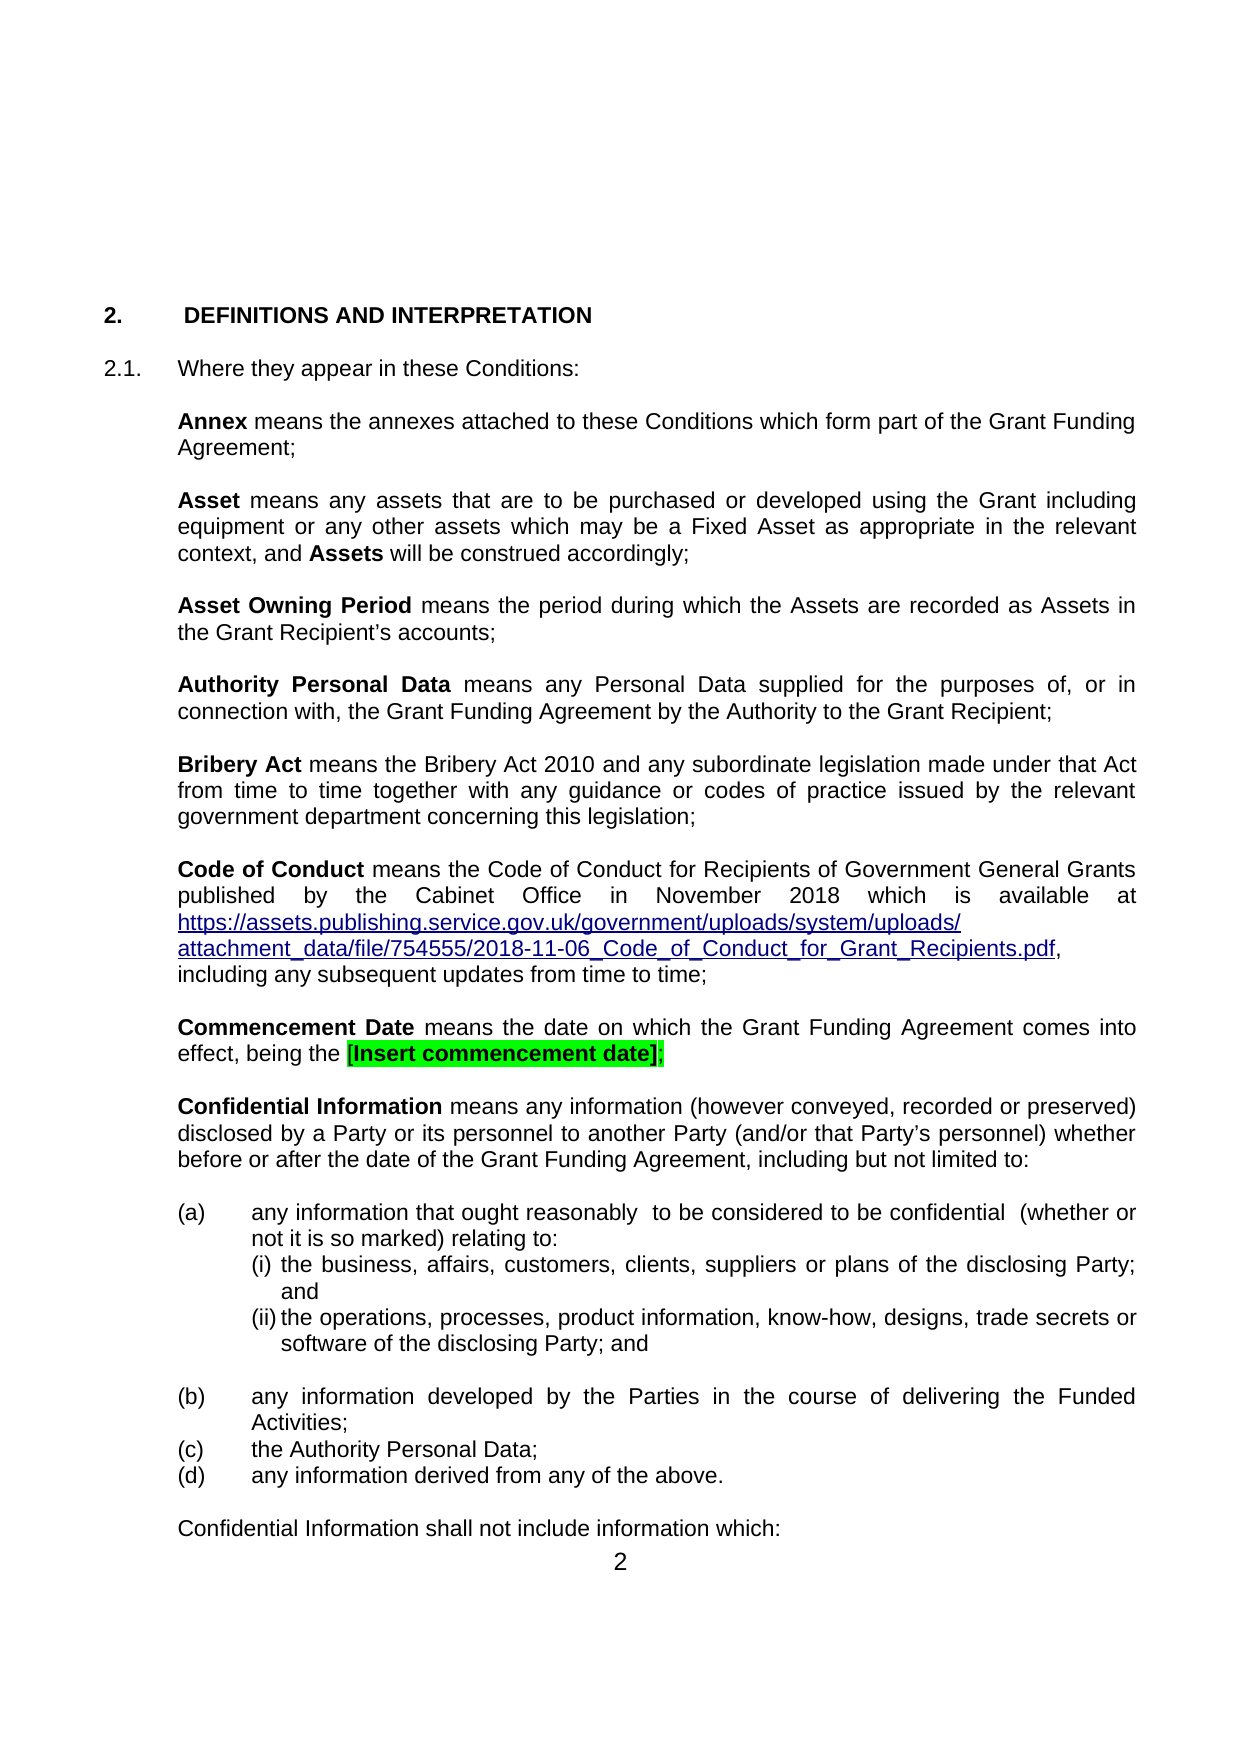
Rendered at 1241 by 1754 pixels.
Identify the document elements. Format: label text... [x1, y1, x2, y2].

text Bribery Act means the Bribery Act 2010 and any subordinate legislation made under that Act from time to time together with any guidance or codes of practice issued by the relevant government department concerning this legislation; [177, 751, 1137, 829]
text (i) the business, affairs, customers, clients, suppliers or plans of the disclosing Party; and [251, 1251, 1137, 1304]
text Authority Personal Data means any Personal Data supplied for the purposes of, or in connection with, the Grant Funding Agreement by the Authority to the Grant Recipient; [177, 671, 1137, 724]
list any information developed by the Parties in the course of delivering the Funded Activities; [177, 1383, 1137, 1436]
text Code of Conduct means the Code of Conduct for Recipients of Government General Grants published by the Cabinet Office in November 2018 which is available at https://assets.publishing.service.gov.uk/government/uploads/system/uploads/attachment_data/file/754555/2018-11-06_Code_of_Conduct_for_Grant_Recipients.pdf, including any subsequent updates from time to time; [177, 856, 1137, 988]
text Commencement Date means the date on which the Grant Funding Agreement comes into effect, being the [Insert commencement date]; [177, 1014, 1137, 1067]
list Where they appear in these Conditions: [103, 355, 1137, 382]
text (ii) the operations, processes, product information, know-how, designs, trade secrets or software of the disclosing Party; and [251, 1304, 1137, 1357]
text Annex means the annexes attached to these Conditions which form part of the Grant Funding Agreement; [177, 408, 1137, 461]
text Asset Owning Period means the period during which the Assets are recorded as Assets in the Grant Recipient’s accounts; [177, 592, 1137, 645]
subtitle DEFINITIONS AND INTERPRETATION [103, 302, 1137, 329]
text Confidential Information means any information (however conveyed, recorded or preserved) disclosed by a Party or its personnel to another Party (and/or that Party’s personnel) whether before or after the date of the Grant Funding Agreement, including but not limited to: [177, 1093, 1137, 1172]
list any information that ought reasonably to be considered to be confidential (whether or not it is so marked) relating to: [177, 1198, 1137, 1251]
text Asset means any assets that are to be purchased or developed using the Grant including equipment or any other assets which may be a Fixed Asset as appropriate in the relevant context, and Assets will be construed accordingly; [177, 487, 1137, 566]
list the Authority Personal Data; [177, 1436, 1137, 1462]
text Confidential Information shall not include information which: [177, 1515, 1137, 1541]
list any information derived from any of the above. [177, 1462, 1137, 1488]
